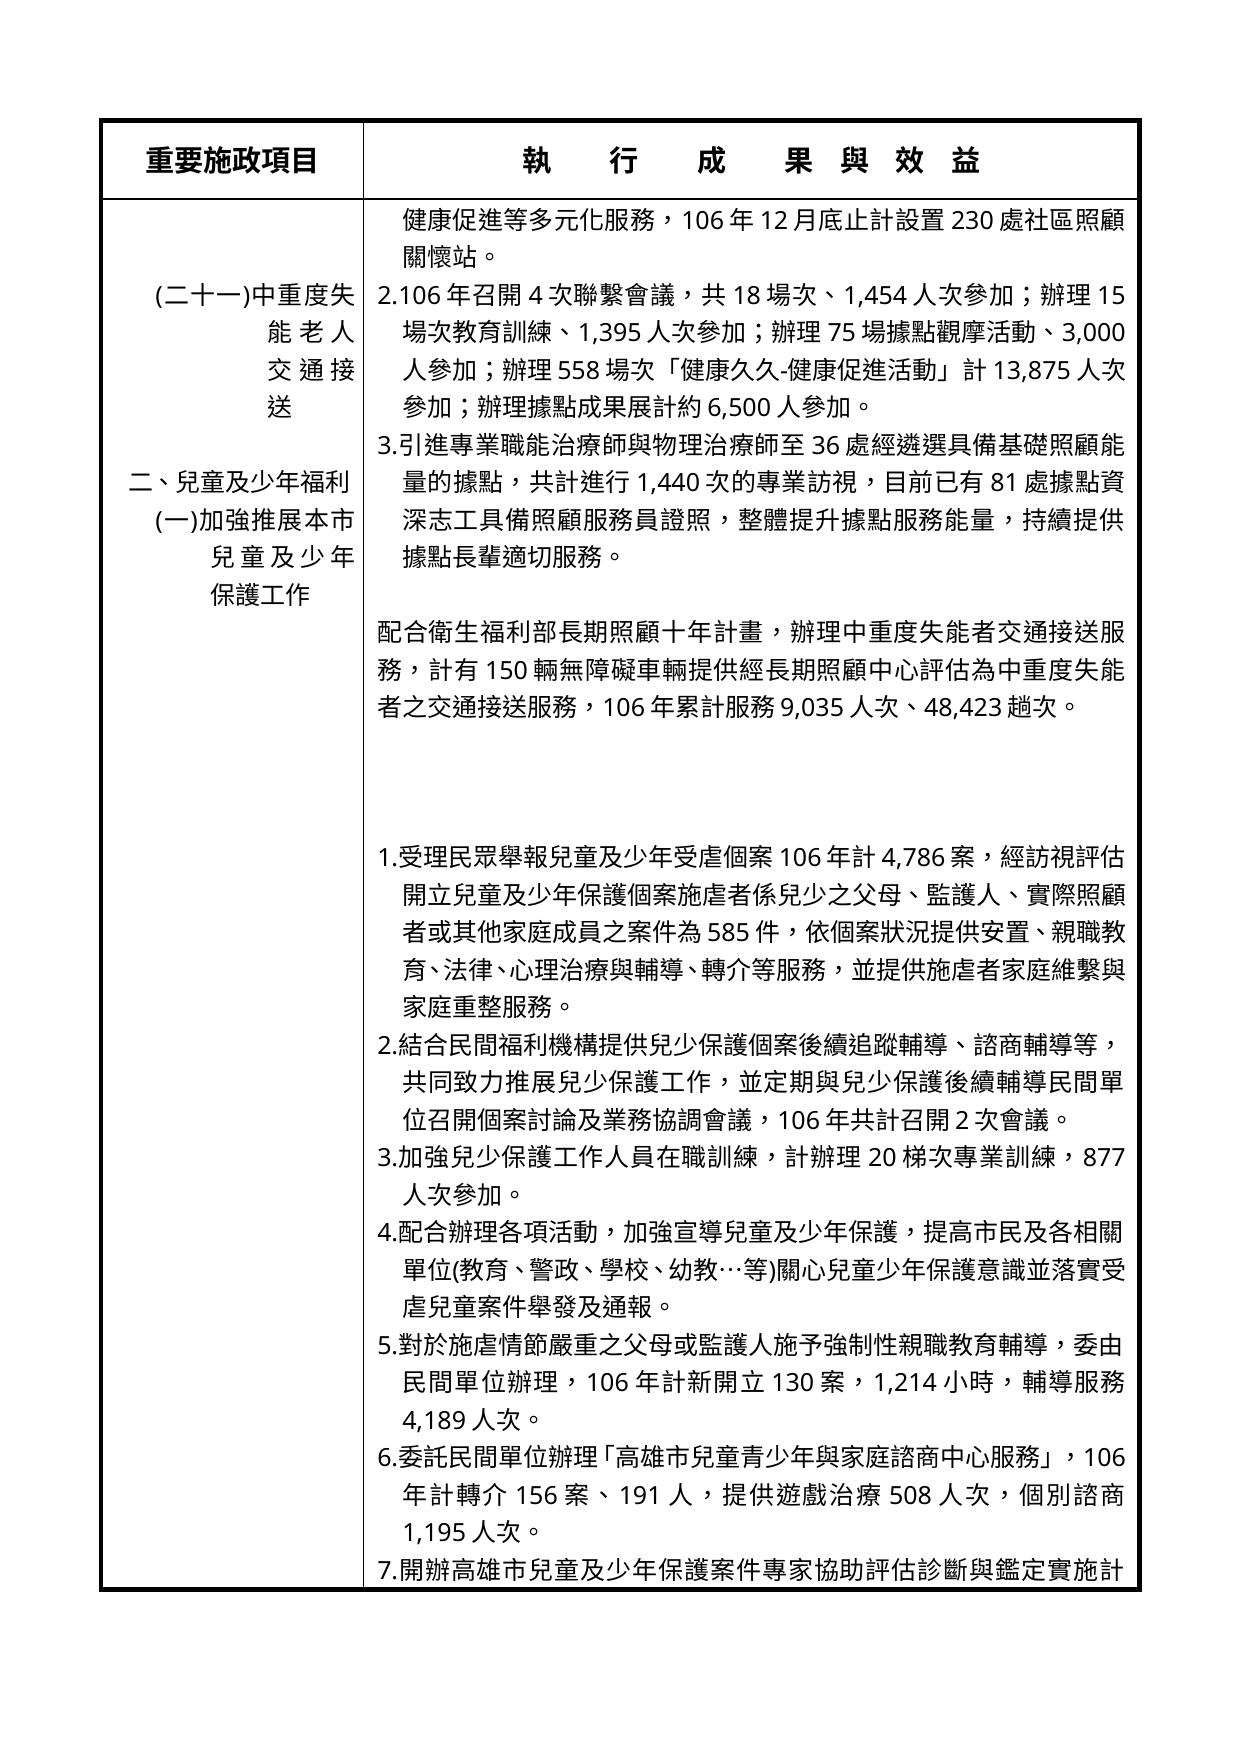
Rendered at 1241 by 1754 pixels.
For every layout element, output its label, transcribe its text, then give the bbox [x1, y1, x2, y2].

table_header 執 行 成 果 與 效 益 [364, 123, 1137, 198]
table_cell (二十一)中重度失能老人交通接送 二、兒童及少年福利 (一)加強推展本市兒童及少年保護工作 [103, 200, 363, 1587]
table_cell 健康促進等多元化服務，106年12月底止計設置230處社區照顧關懷站。 2.106年召開4次聯繫會議，共18場次、1,454人次參加；辦理15場次教育訓練、1,395人次參加；辦理75場據點觀摩活動、3,000人參加；辦理558場次「健康久久-健康促進活動」計13,875人次參加；辦理據點成果展計約6,500人參加。 3.引進專業職能治療師與物理治療師至36處經遴選具備基礎照顧能量的據點，共計進行1,440次的專業訪視，目前已有81處據點資深志工具備照顧服務員證照，整體提升據點服務能量，持續提供據點長輩適切服務。 配合衛生福利部長期照顧十年計畫，辦理中重度失能者交通接送服務，計有150輛無障礙車輛提供經長期照顧中心評估為中重度失能者之交通接送服務，106年累計服務9,035人次、48,423趟次。 1.受理民眾舉報兒童及少年受虐個案106年計4,786案，經訪視評估開立兒童及少年保護個案施虐者係兒少之父母、監護人、實際照顧者或其他家庭成員之案件為585件，依個案狀況提供安置、親職教育、法律、心理治療與輔導、轉介等服務，並提供施虐者家庭維繫與家庭重整服務。 2.結合民間福利機構提供兒少保護個案後續追蹤輔導、諮商輔導等，共同致力推展兒少保護工作，並定期與兒少保護後續輔導民間單位召開個案討論及業務協調會議，106年共計召開2次會議。 3.加強兒少保護工作人員在職訓練，計辦理20梯次專業訓練，877人次參加。 4.配合辦理各項活動，加強宣導兒童及少年保護，提高市民及各相關單位(教育、警政、學校、幼教…等)關心兒童少年保護意識並落實受虐兒童案件舉發及通報。 5.對於施虐情節嚴重之父母或監護人施予強制性親職教育輔導，委由民間單位辦理，106年計新開立130案，1,214小時，輔導服務4,189人次。 6.委託民間單位辦理「高雄市兒童青少年與家庭諮商中心服務」，106年計轉介156案、191人，提供遊戲治療508人次，個別諮商1,195人次。 7.開辦高雄市兒童及少年保護案件專家協助評估診斷與鑑定實施計 [364, 200, 1137, 1587]
table_header 重要施政項目 [103, 123, 363, 198]
